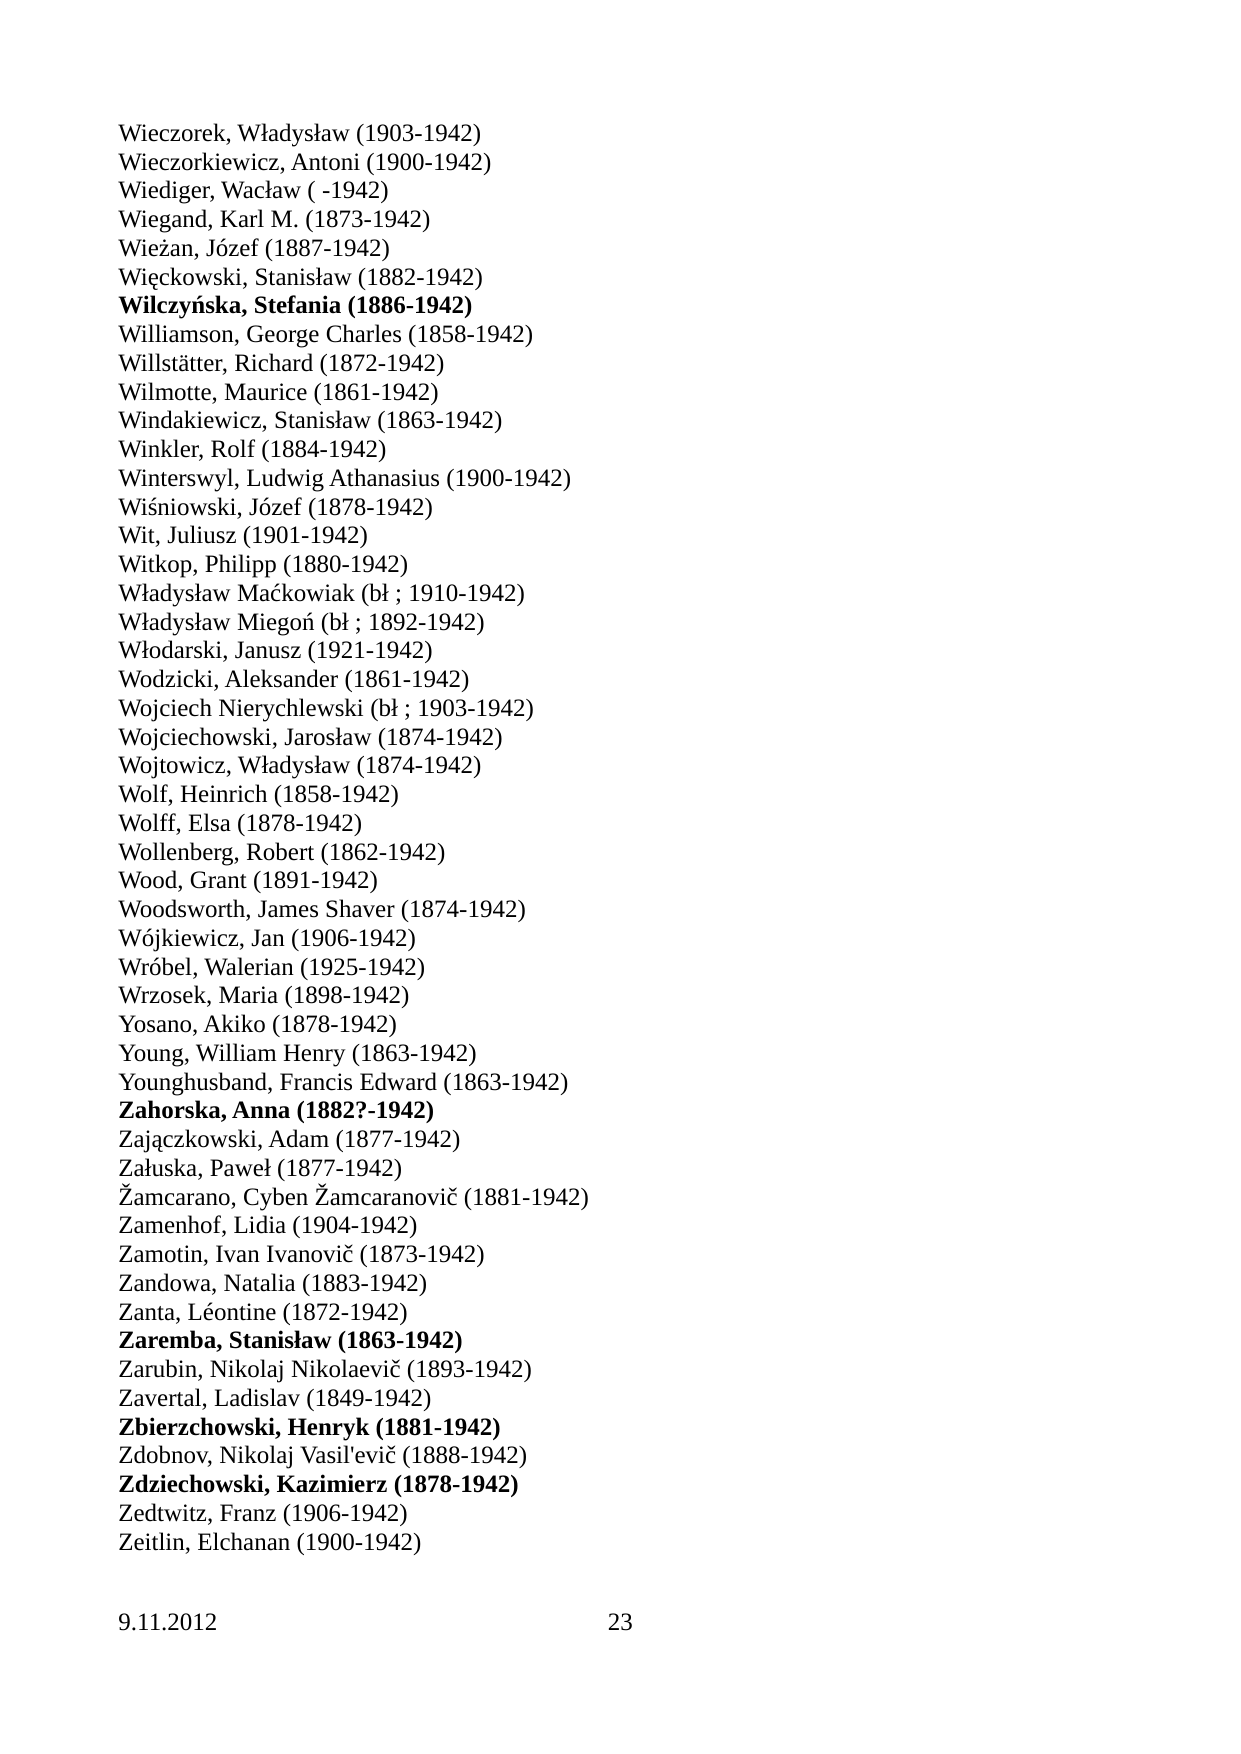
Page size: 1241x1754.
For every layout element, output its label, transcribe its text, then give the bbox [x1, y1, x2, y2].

text Witkop, Philipp (1880-1942) [118, 549, 1122, 578]
text Winkler, Rolf (1884-1942) [118, 434, 1122, 463]
text Yosano, Akiko (1878-1942) [118, 1009, 1122, 1038]
text Wójkiewicz, Jan (1906-1942) [118, 923, 1122, 952]
text Zahorska, Anna (1882?-1942) [118, 1096, 1122, 1124]
text Wrzosek, Maria (1898-1942) [118, 981, 1122, 1009]
text Žamcarano, Cyben Žamcaranovič (1881-1942) [118, 1182, 1122, 1211]
text Winterswyl, Ludwig Athanasius (1900-1942) [118, 463, 1122, 492]
text Wieczorkiewicz, Antoni (1900-1942) [118, 147, 1122, 176]
text Wiediger, Wacław ( -1942) [118, 176, 1122, 204]
text Załuska, Paweł (1877-1942) [118, 1153, 1122, 1182]
text Zarubin, Nikolaj Nikolaevič (1893-1942) [118, 1354, 1122, 1383]
text Zavertal, Ladislav (1849-1942) [118, 1383, 1122, 1412]
text Williamson, George Charles (1858-1942) [118, 319, 1122, 348]
text Wieczorek, Władysław (1903-1942) [118, 118, 1122, 147]
text Włodarski, Janusz (1921-1942) [118, 636, 1122, 664]
text Władysław Maćkowiak (bł ; 1910-1942) [118, 578, 1122, 607]
text Wojciechowski, Jarosław (1874-1942) [118, 722, 1122, 751]
text Wolf, Heinrich (1858-1942) [118, 779, 1122, 808]
text Wojciech Nierychlewski (bł ; 1903-1942) [118, 693, 1122, 722]
text Wojtowicz, Władysław (1874-1942) [118, 751, 1122, 779]
text Zedtwitz, Franz (1906-1942) [118, 1498, 1122, 1527]
text Zdobnov, Nikolaj Vasil'evič (1888-1942) [118, 1441, 1122, 1469]
text Zeitlin, Elchanan (1900-1942) [118, 1527, 1122, 1556]
text Wróbel, Walerian (1925-1942) [118, 952, 1122, 981]
text Władysław Miegoń (bł ; 1892-1942) [118, 607, 1122, 636]
text Zaremba, Stanisław (1863-1942) [118, 1326, 1122, 1354]
text Zamotin, Ivan Ivanovič (1873-1942) [118, 1239, 1122, 1268]
text Wieżan, Józef (1887-1942) [118, 233, 1122, 262]
text Young, William Henry (1863-1942) [118, 1038, 1122, 1067]
text Wodzicki, Aleksander (1861-1942) [118, 664, 1122, 693]
text Wilmotte, Maurice (1861-1942) [118, 377, 1122, 406]
text Zbierzchowski, Henryk (1881-1942) [118, 1412, 1122, 1441]
text Zdziechowski, Kazimierz (1878-1942) [118, 1469, 1122, 1498]
text Zamenhof, Lidia (1904-1942) [118, 1211, 1122, 1239]
text Windakiewicz, Stanisław (1863-1942) [118, 406, 1122, 434]
text Willstätter, Richard (1872-1942) [118, 348, 1122, 377]
text Woodsworth, James Shaver (1874-1942) [118, 894, 1122, 923]
text Wood, Grant (1891-1942) [118, 866, 1122, 894]
text Wiśniowski, Józef (1878-1942) [118, 492, 1122, 521]
text Wilczyńska, Stefania (1886-1942) [118, 291, 1122, 319]
text Zajączkowski, Adam (1877-1942) [118, 1124, 1122, 1153]
text Zandowa, Natalia (1883-1942) [118, 1268, 1122, 1297]
text Wiegand, Karl M. (1873-1942) [118, 204, 1122, 233]
text Wollenberg, Robert (1862-1942) [118, 837, 1122, 866]
text Wolff, Elsa (1878-1942) [118, 808, 1122, 837]
text Zanta, Léontine (1872-1942) [118, 1297, 1122, 1326]
text Younghusband, Francis Edward (1863-1942) [118, 1067, 1122, 1096]
text Więckowski, Stanisław (1882-1942) [118, 262, 1122, 291]
text Wit, Juliusz (1901-1942) [118, 521, 1122, 549]
